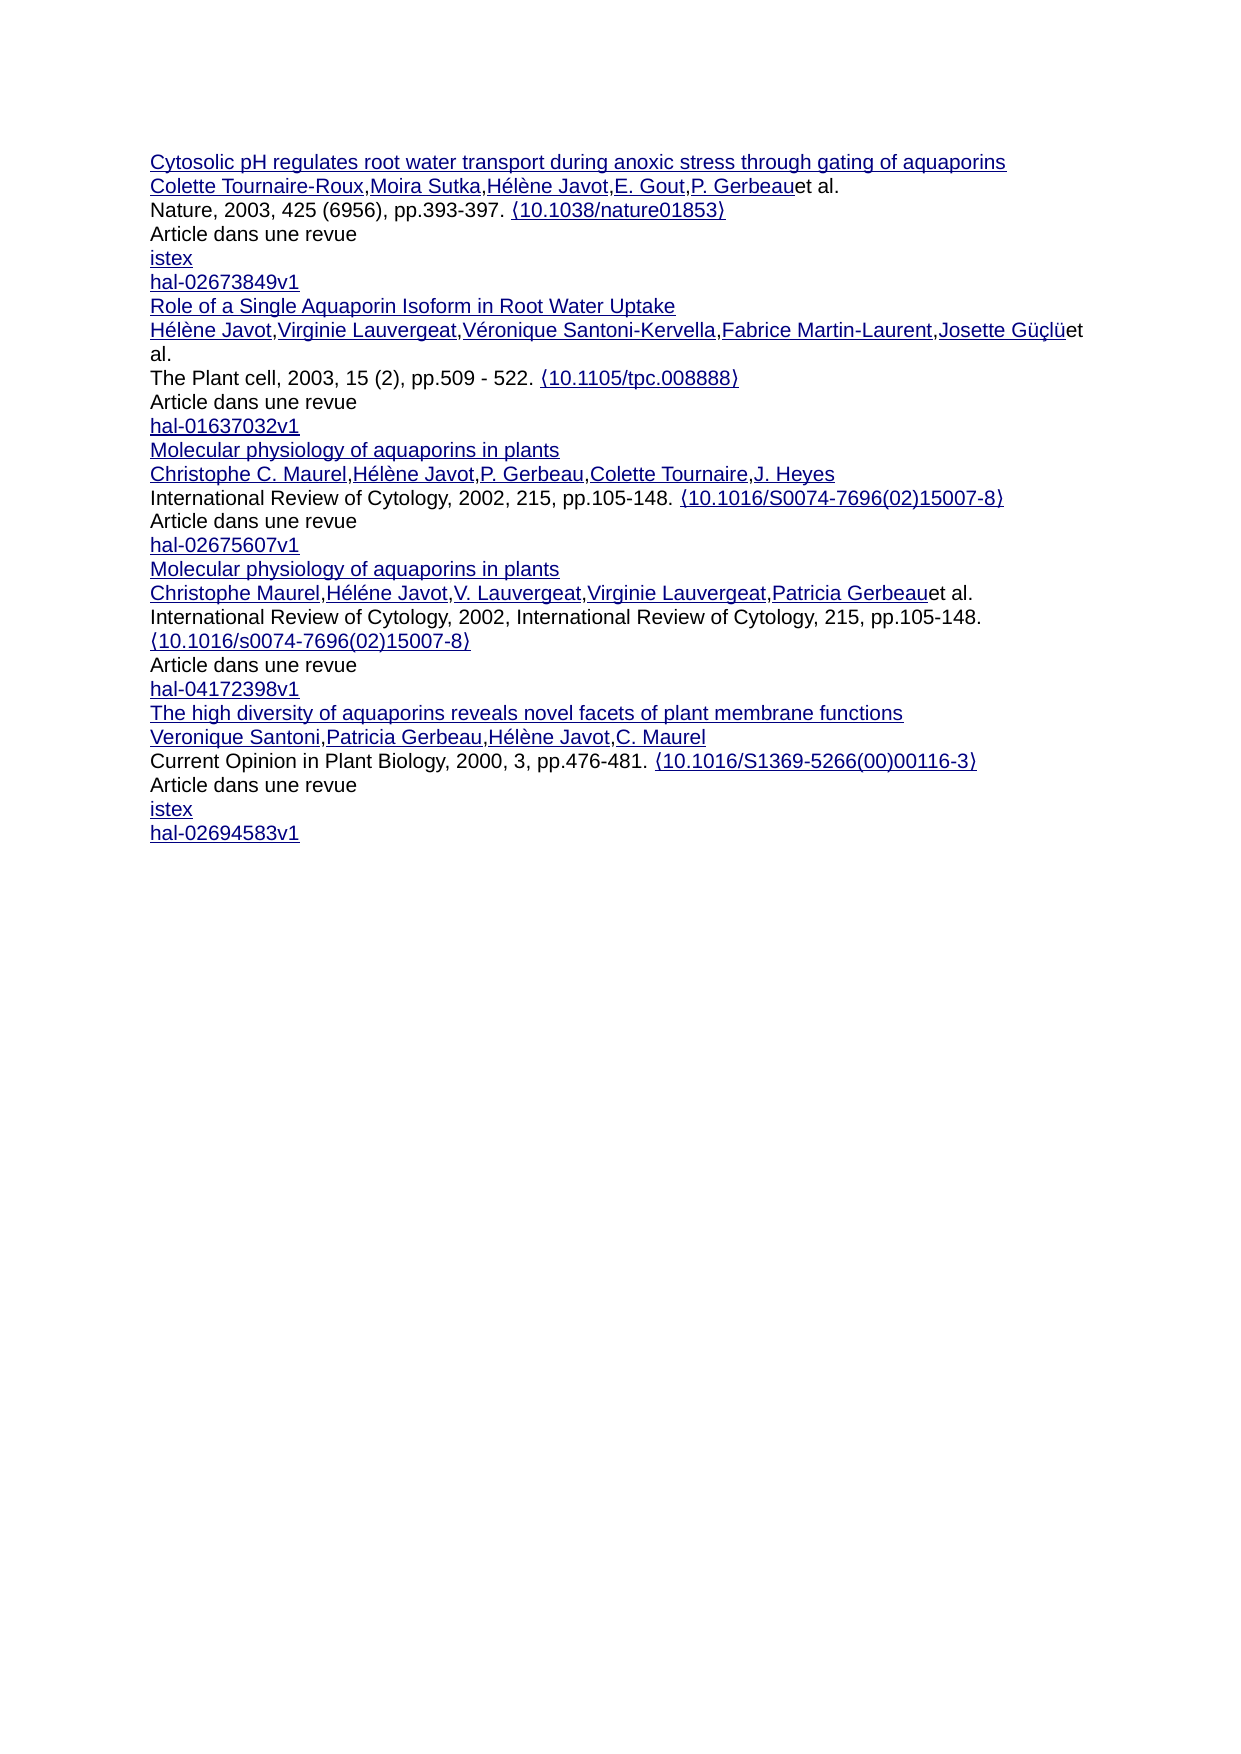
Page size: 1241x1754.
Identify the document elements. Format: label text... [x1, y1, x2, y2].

table_cell Cytosolic pH regulates root water transport during anoxic stress through gating of aquaporins Colette Tournaire-Roux,Moira Sutka,Hélène Javot,E. Gout,P. Gerbeauet al. Nature, 2003, 425 (6956), pp.393-397. ⟨10.1038/nature01853⟩ Article dans une revue istex hal-02673849v1 [150, 150, 1090, 294]
table_cell Molecular physiology of aquaporins in plants Christophe Maurel,Héléne Javot,V. Lauvergeat,Virginie Lauvergeat,Patricia Gerbeauet al. International Review of Cytology, 2002, International Review of Cytology, 215, pp.105-148. ⟨10.1016/s0074-7696(02)15007-8⟩ Article dans une revue hal-04172398v1 [150, 557, 1090, 701]
table_cell Role of a Single Aquaporin Isoform in Root Water Uptake Hélène Javot,Virginie Lauvergeat,Véronique Santoni-Kervella,Fabrice Martin-Laurent,Josette Güçlüet al. The Plant cell, 2003, 15 (2), pp.509 - 522. ⟨10.1105/tpc.008888⟩ Article dans une revue hal-01637032v1 [150, 294, 1090, 437]
table_cell The high diversity of aquaporins reveals novel facets of plant membrane functions Veronique Santoni,Patricia Gerbeau,Hélène Javot,C. Maurel Current Opinion in Plant Biology, 2000, 3, pp.476-481. ⟨10.1016/S1369-5266(00)00116-3⟩ Article dans une revue istex hal-02694583v1 [150, 701, 1090, 845]
table_cell Molecular physiology of aquaporins in plants Christophe C. Maurel,Hélène Javot,P. Gerbeau,Colette Tournaire,J. Heyes International Review of Cytology, 2002, 215, pp.105-148. ⟨10.1016/S0074-7696(02)15007-8⟩ Article dans une revue hal-02675607v1 [150, 438, 1090, 557]
